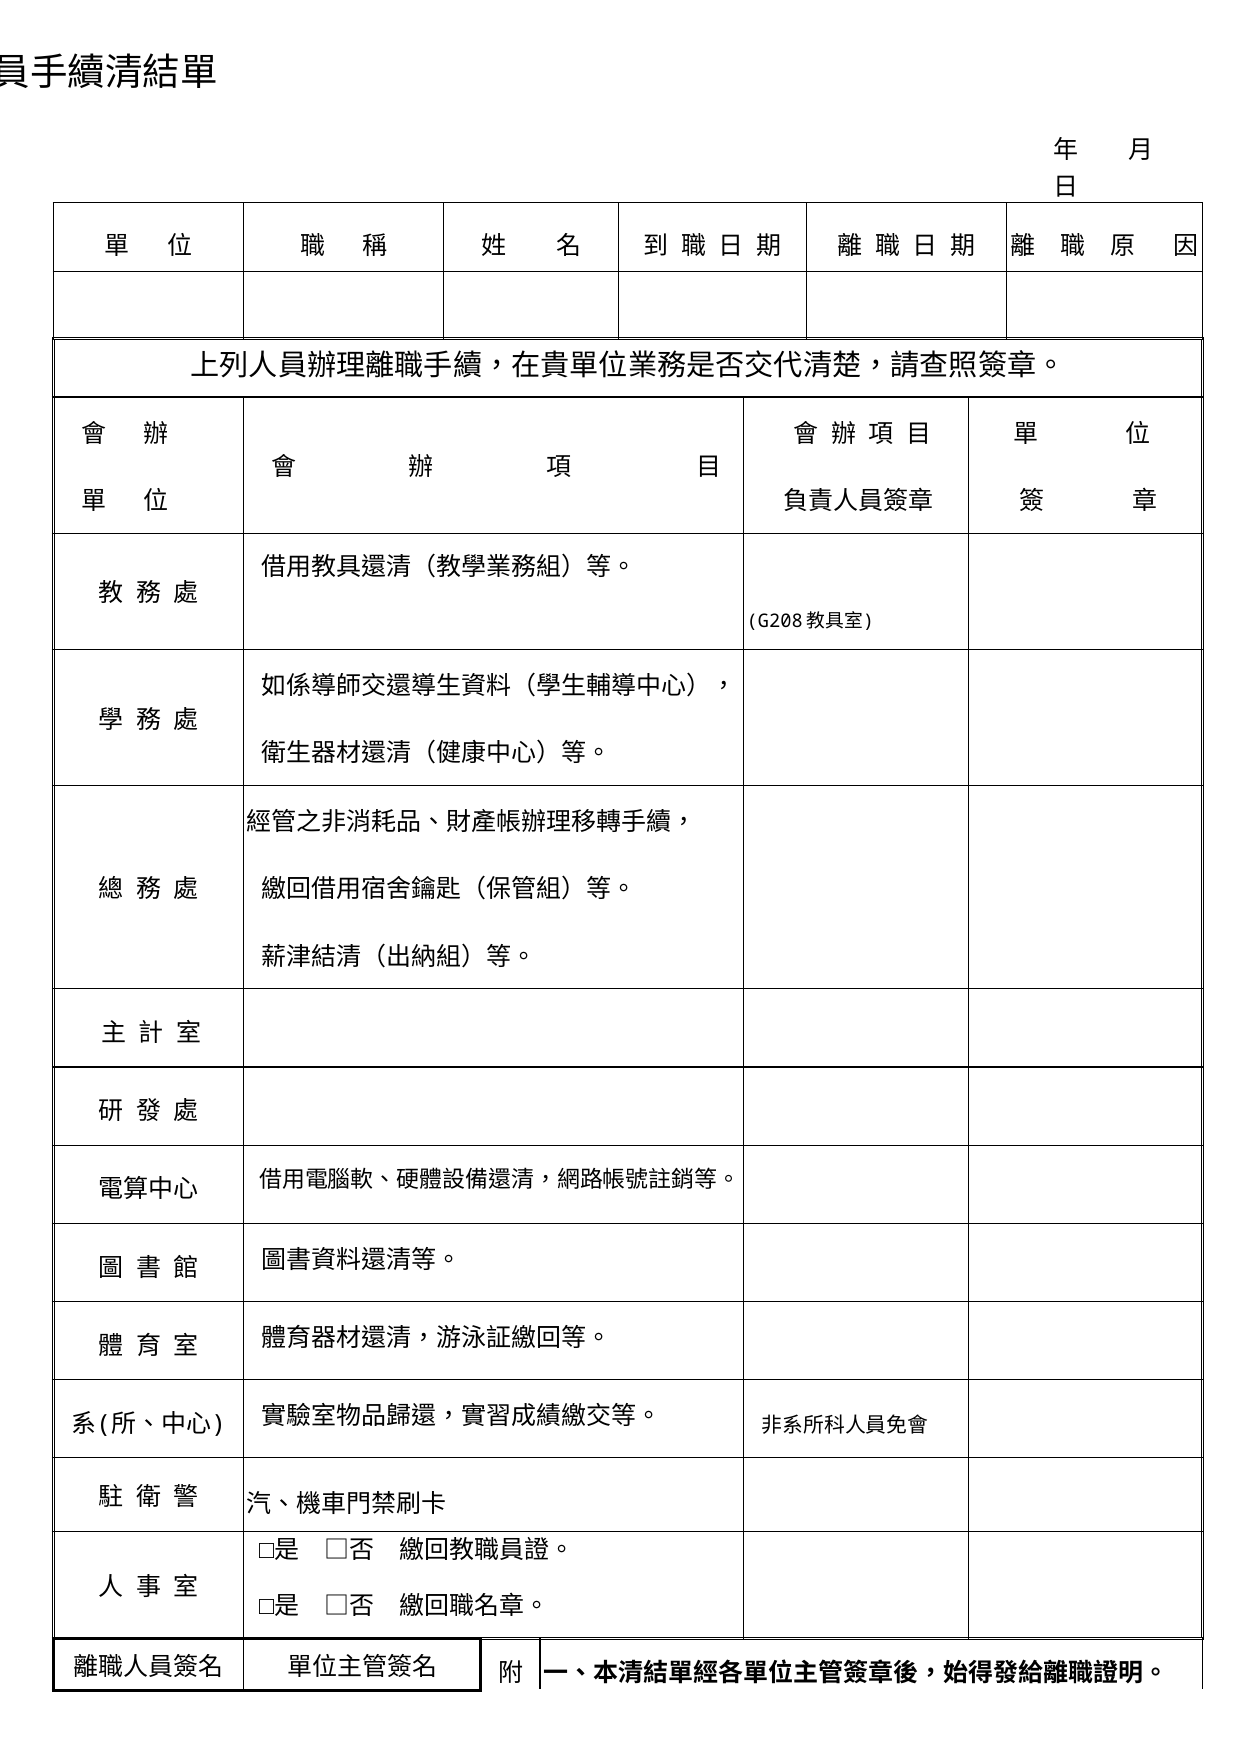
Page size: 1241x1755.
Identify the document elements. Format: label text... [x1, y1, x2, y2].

table_cell [744, 989, 968, 1066]
table_cell [969, 1224, 1201, 1301]
table_cell 非系所科人員免會 [744, 1380, 968, 1457]
table_header 單 位 [54, 203, 243, 271]
table_cell 圖書資料還清等。 [244, 1224, 743, 1301]
table_cell 電算中心 [55, 1146, 243, 1223]
table_cell 研 發 處 [55, 1068, 243, 1144]
table_cell [619, 272, 806, 337]
table_cell [444, 272, 618, 337]
table_cell 學 務 處 [55, 650, 243, 785]
table_cell 汽、機車門禁刷卡 [244, 1458, 743, 1531]
table_cell [969, 1532, 1201, 1637]
table_cell 借用教具還清（教學業務組）等。 [244, 534, 743, 649]
table_cell 教 務 處 [55, 534, 243, 649]
table_cell [969, 650, 1201, 785]
text 國立臺北護理健康大學離職人員手續清結單 [53, 41, 1169, 96]
table_cell 實驗室物品歸還，實習成績繳交等。 [244, 1380, 743, 1457]
table_cell [969, 1068, 1201, 1144]
table_cell 經管之非消耗品、財產帳辦理移轉手續， 繳回借用宿舍鑰匙（保管組）等。 薪津結清（出納組）等。 [244, 786, 743, 988]
table_header 到 職 日 期 [619, 203, 806, 271]
table_cell [744, 1146, 968, 1223]
table_cell [969, 1302, 1201, 1379]
table_header 離 職 日 期 [807, 203, 1006, 271]
table_cell [807, 272, 1006, 337]
table_cell 借用電腦軟、硬體設備還清，網路帳號註銷等。 [244, 1146, 743, 1223]
table_cell [744, 1302, 968, 1379]
table_cell □是 □否 繳回教職員證。 □是 □否 繳回職名章。 [244, 1532, 743, 1637]
table_cell [744, 1224, 968, 1301]
table_cell [969, 989, 1201, 1066]
table_cell 一、本清結單經各單位主管簽章後，始得發給離職證明。 [541, 1640, 1202, 1689]
table_cell [744, 1068, 968, 1144]
table_cell 人 事 室 [55, 1532, 243, 1637]
table_cell [969, 1380, 1201, 1457]
table_cell [744, 786, 968, 988]
table_cell [244, 272, 443, 337]
table_cell [244, 1068, 743, 1144]
table_cell [969, 534, 1201, 649]
table_cell [969, 1458, 1201, 1531]
table_cell 附 [482, 1640, 539, 1689]
table_cell 主 計 室 [55, 989, 243, 1066]
table_cell [744, 1458, 968, 1531]
table_header 姓 名 [444, 203, 618, 271]
table_cell [1007, 272, 1202, 337]
table_cell 總 務 處 [55, 786, 243, 988]
table_cell 圖 書 館 [55, 1224, 243, 1301]
table_cell 駐 衛 警 [55, 1458, 243, 1531]
table_cell [969, 786, 1201, 988]
table_cell [244, 989, 743, 1066]
table_cell 如係導師交還導生資料（學生輔導中心）， 衛生器材還清（健康中心）等。 [244, 650, 743, 785]
table_cell 上列人員辦理離職手續，在貴單位業務是否交代清楚，請查照簽章。 [55, 340, 1201, 396]
table_cell [54, 272, 243, 337]
table_cell 體育器材還清，游泳証繳回等。 [244, 1302, 743, 1379]
table_header 離 職 原 因 [1007, 203, 1202, 271]
table_cell 系(所、中心) [55, 1380, 243, 1457]
table_cell [969, 1146, 1201, 1223]
table_cell 單位主管簽名 [244, 1640, 479, 1689]
table_cell [744, 650, 968, 785]
table_cell [744, 1532, 968, 1637]
table_cell 單 位 簽 章 [969, 398, 1201, 532]
table_cell 會 辦 單 位 [55, 398, 243, 532]
table_cell 體 育 室 [55, 1302, 243, 1379]
table_cell 離職人員簽名 [55, 1640, 243, 1689]
text 年 月 日 [53, 96, 1169, 202]
table_cell 會 辦 項 目 [244, 398, 743, 532]
table_header 職 稱 [244, 203, 443, 271]
table_cell 會 辦 項 目 負責人員簽章 [744, 398, 968, 532]
table_cell (G208教具室) [744, 534, 968, 649]
